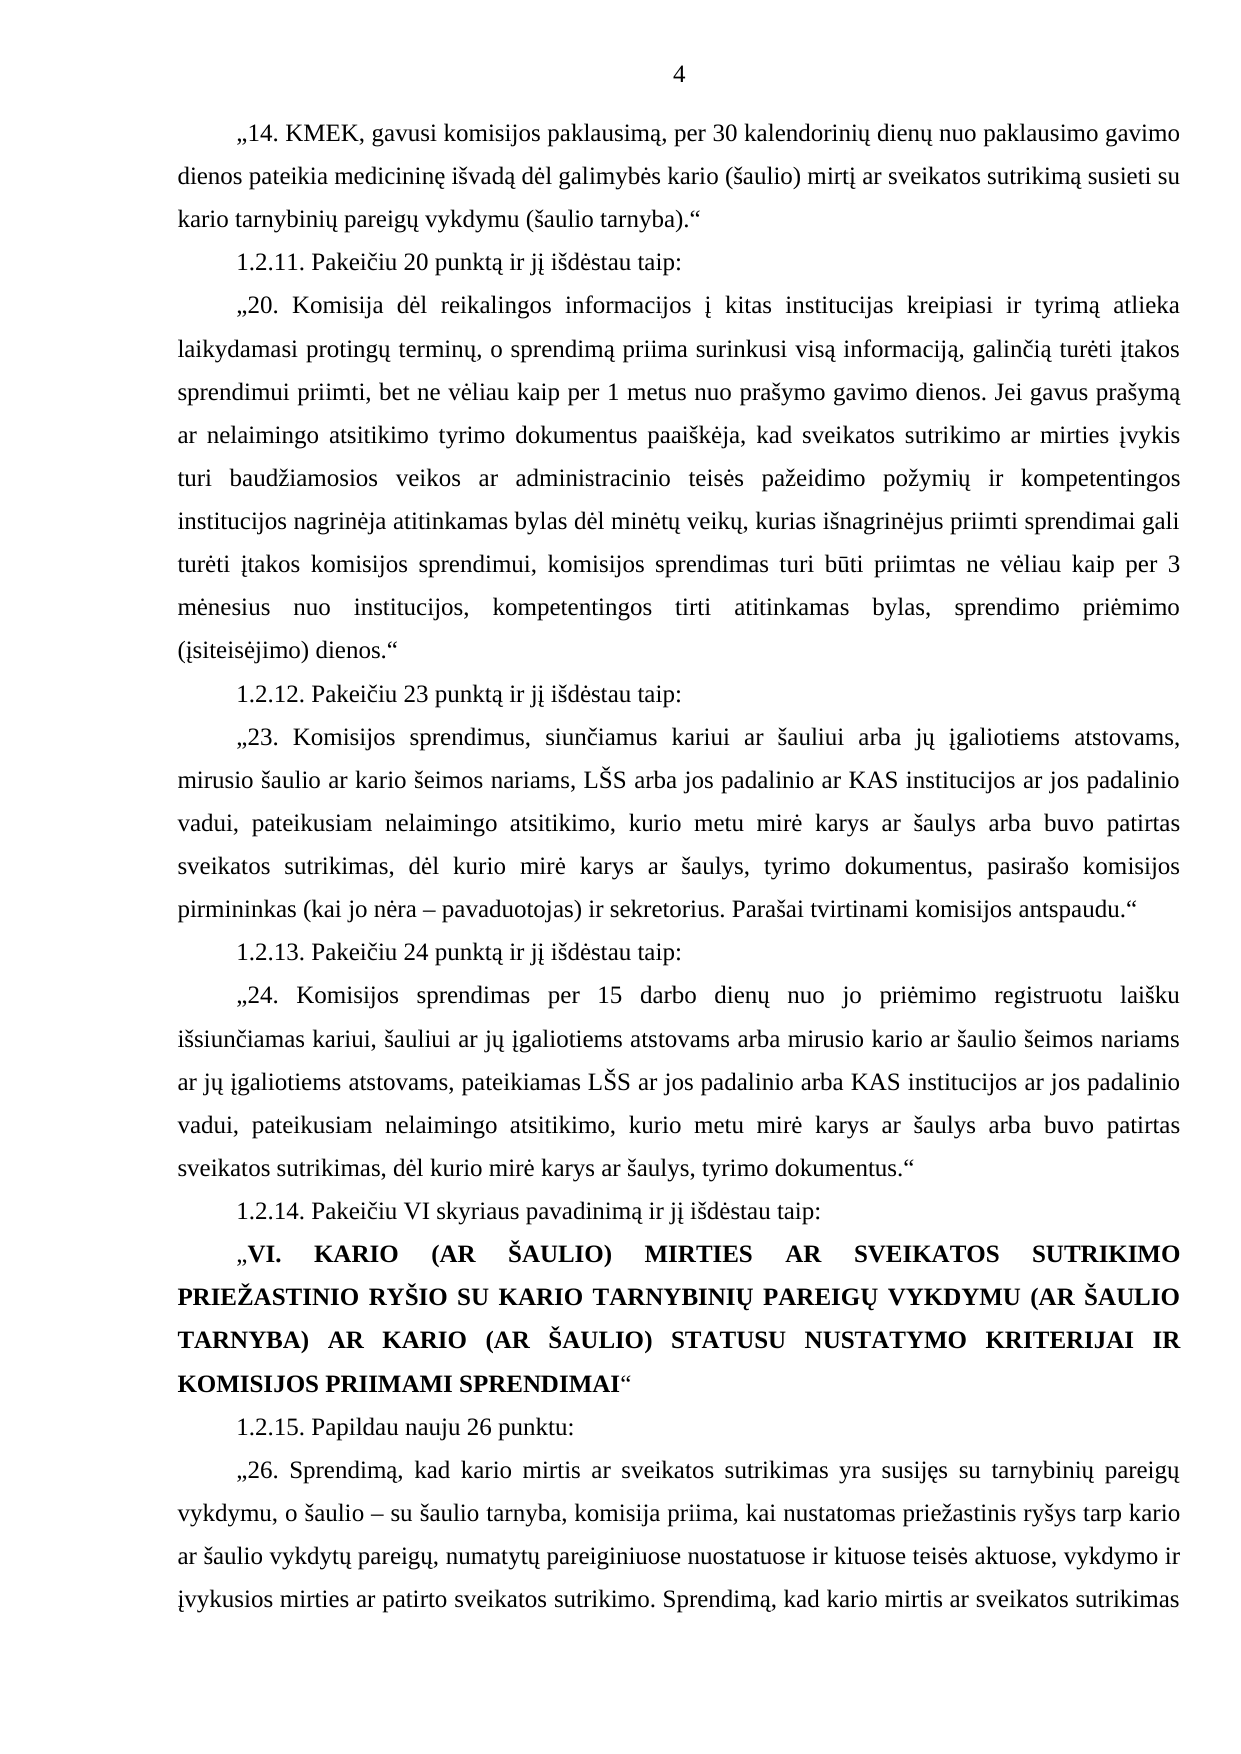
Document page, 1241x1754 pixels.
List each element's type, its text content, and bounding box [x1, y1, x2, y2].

text 1.2.12. Pakeičiu 23 punktą ir jį išdėstau taip: [177, 679, 1181, 707]
text „23. Komisijos sprendimus, siunčiamus kariui ar šauliui arba jų įgaliotiems atstovams, mirusio šaulio ar kario šeimos nariams, LŠS arba jos padalinio ar KAS institucijos ar jos padalinio vadui, pateikusiam nelaimingo atsitikimo, kurio metu mirė karys ar šaulys arba buvo patirtas sveikatos sutrikimas, dėl kurio mirė karys ar šaulys, tyrimo dokumentus, pasirašo komisijos pirmininkas (kai jo nėra – pavaduotojas) ir sekretorius. Parašai tvirtinami komisijos antspaudu.“ [177, 722, 1181, 923]
text „26. Sprendimą, kad kario mirtis ar sveikatos sutrikimas yra susijęs su tarnybinių pareigų vykdymu, o šaulio – su šaulio tarnyba, komisija priima, kai nustatomas priežastinis ryšys tarp kario ar šaulio vykdytų pareigų, numatytų pareiginiuose nuostatuose ir kituose teisės aktuose, vykdymo ir įvykusios mirties ar patirto sveikatos sutrikimo. Sprendimą, kad kario mirtis ar sveikatos sutrikimas [177, 1455, 1181, 1613]
text 1.2.13. Pakeičiu 24 punktą ir jį išdėstau taip: [177, 937, 1181, 966]
text 1.2.11. Pakeičiu 20 punktą ir jį išdėstau taip: [177, 247, 1181, 276]
text „14. KMEK, gavusi komisijos paklausimą, per 30 kalendorinių dienų nuo paklausimo gavimo dienos pateikia medicininę išvadą dėl galimybės kario (šaulio) mirtį ar sveikatos sutrikimą susieti su kario tarnybinių pareigų vykdymu (šaulio tarnyba).“ [177, 118, 1181, 233]
text „20. Komisija dėl reikalingos informacijos į kitas institucijas kreipiasi ir tyrimą atlieka laikydamasi protingų terminų, o sprendimą priima surinkusi visą informaciją, galinčią turėti įtakos sprendimui priimti, bet ne vėliau kaip per 1 metus nuo prašymo gavimo dienos. Jei gavus prašymą ar nelaimingo atsitikimo tyrimo dokumentus paaiškėja, kad sveikatos sutrikimo ar mirties įvykis turi baudžiamosios veikos ar administracinio teisės pažeidimo požymių ir kompetentingos institucijos nagrinėja atitinkamas bylas dėl minėtų veikų, kurias išnagrinėjus priimti sprendimai gali turėti įtakos komisijos sprendimui, komisijos sprendimas turi būti priimtas ne vėliau kaip per 3 mėnesius nuo institucijos, kompetentingos tirti atitinkamas bylas, sprendimo priėmimo (įsiteisėjimo) dienos.“ [177, 291, 1181, 664]
text „24. Komisijos sprendimas per 15 darbo dienų nuo jo priėmimo registruotu laišku išsiunčiamas kariui, šauliui ar jų įgaliotiems atstovams arba mirusio kario ar šaulio šeimos nariams ar jų įgaliotiems atstovams, pateikiamas LŠS ar jos padalinio arba KAS institucijos ar jos padalinio vadui, pateikusiam nelaimingo atsitikimo, kurio metu mirė karys ar šaulys arba buvo patirtas sveikatos sutrikimas, dėl kurio mirė karys ar šaulys, tyrimo dokumentus.“ [177, 981, 1181, 1182]
text „VI. KARIO (AR ŠAULIO) MIRTIES AR SVEIKATOS SUTRIKIMO PRIEŽASTINIO RYŠIO SU KARIO TARNYBINIŲ PAREIGŲ VYKDYMU (AR ŠAULIO TARNYBA) AR KARIO (AR ŠAULIO) STATUSU NUSTATYMO KRITERIJAI IR KOMISIJOS PRIIMAMI SPRENDIMAI“ [177, 1239, 1181, 1397]
text 1.2.15. Papildau nauju 26 punktu: [177, 1412, 1181, 1441]
text 1.2.14. Pakeičiu VI skyriaus pavadinimą ir jį išdėstau taip: [177, 1196, 1181, 1225]
